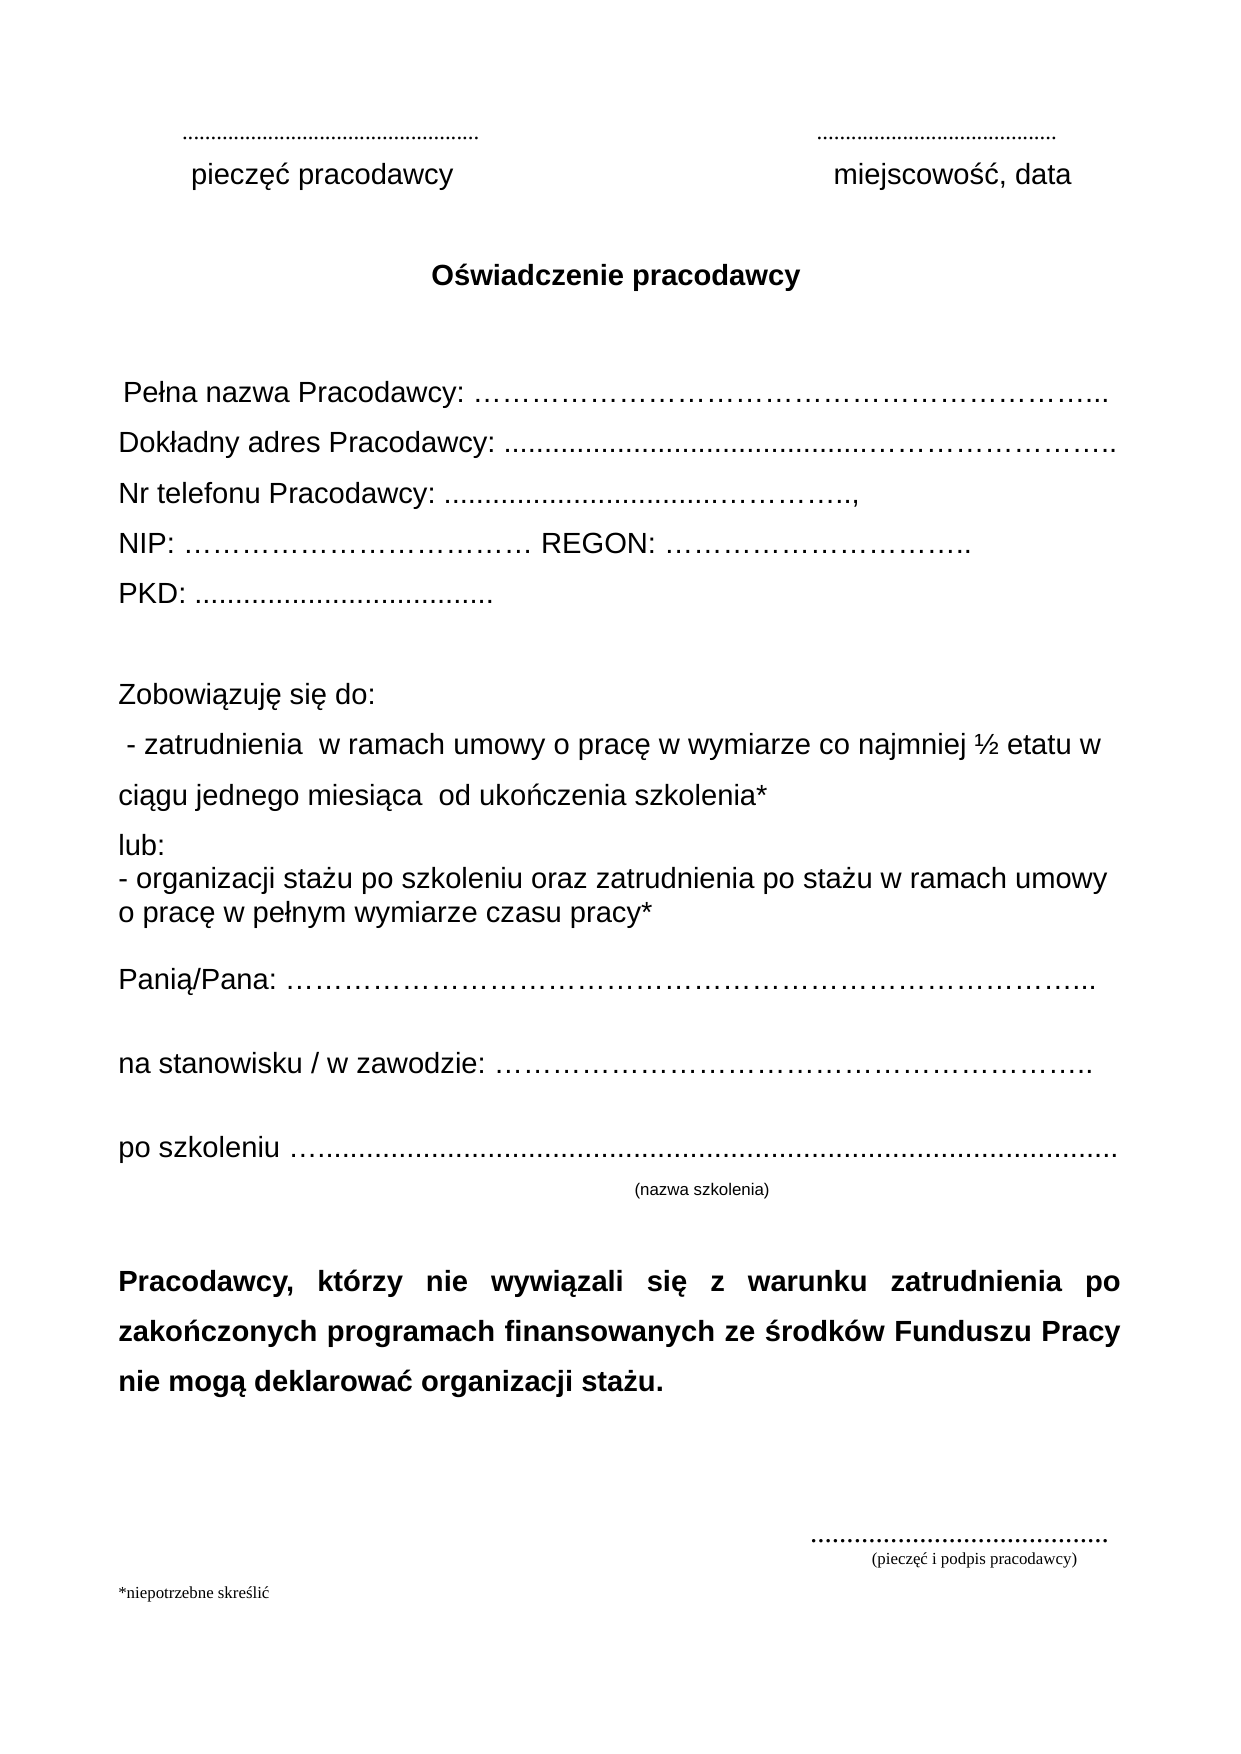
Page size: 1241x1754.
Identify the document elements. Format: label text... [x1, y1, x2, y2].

text po szkoleniu …................................................................................................... [118, 1130, 1122, 1163]
text ......................................... [118, 1515, 1122, 1549]
text *niepotrzebne skreślić [118, 1582, 1122, 1616]
text pieczęć pracodawcy miejscowość, data [118, 157, 1122, 191]
text (pieczęć i podpis pracodawcy) [827, 1549, 1122, 1582]
text na stanowisku / w zawodzie: …………………………………………………….. [118, 1046, 1122, 1079]
subtitle Oświadczenie pracodawcy [118, 258, 1122, 291]
text Pełna nazwa Pracodawcy: ………………………………………………………... [118, 375, 1122, 408]
text - organizacji stażu po szkoleniu oraz zatrudnienia po stażu w ramach umowy o pracę w pełnym wymiarze czasu pracy* [118, 861, 1122, 928]
text NIP: ……………………………… REGON: ………………………….. PKD: ..................................... [118, 526, 1122, 610]
text Dokładny adres Pracodawcy: .............................................…………………….. [118, 425, 1122, 459]
text - zatrudnienia w ramach umowy o pracę w wymiarze co najmniej ½ etatu w ciągu jednego miesiąca od ukończenia szkolenia* [118, 727, 1122, 811]
text Zobowiązuję się do: [118, 677, 1122, 710]
text Panią/Pana: ………………………………………………………………………... [118, 962, 1122, 996]
text Nr telefonu Pracodawcy: ..................................………….., [118, 476, 1122, 509]
text .................................................... .......................................... [118, 118, 1122, 144]
text Pracodawcy, którzy nie wywiązali się z warunku zatrudnienia po zakończonych programach finansowanych ze środków Funduszu Pracy nie mogą deklarować organizacji stażu. [118, 1264, 1122, 1398]
text (nazwa szkolenia) [561, 1180, 1122, 1213]
text lub: [118, 828, 1122, 861]
